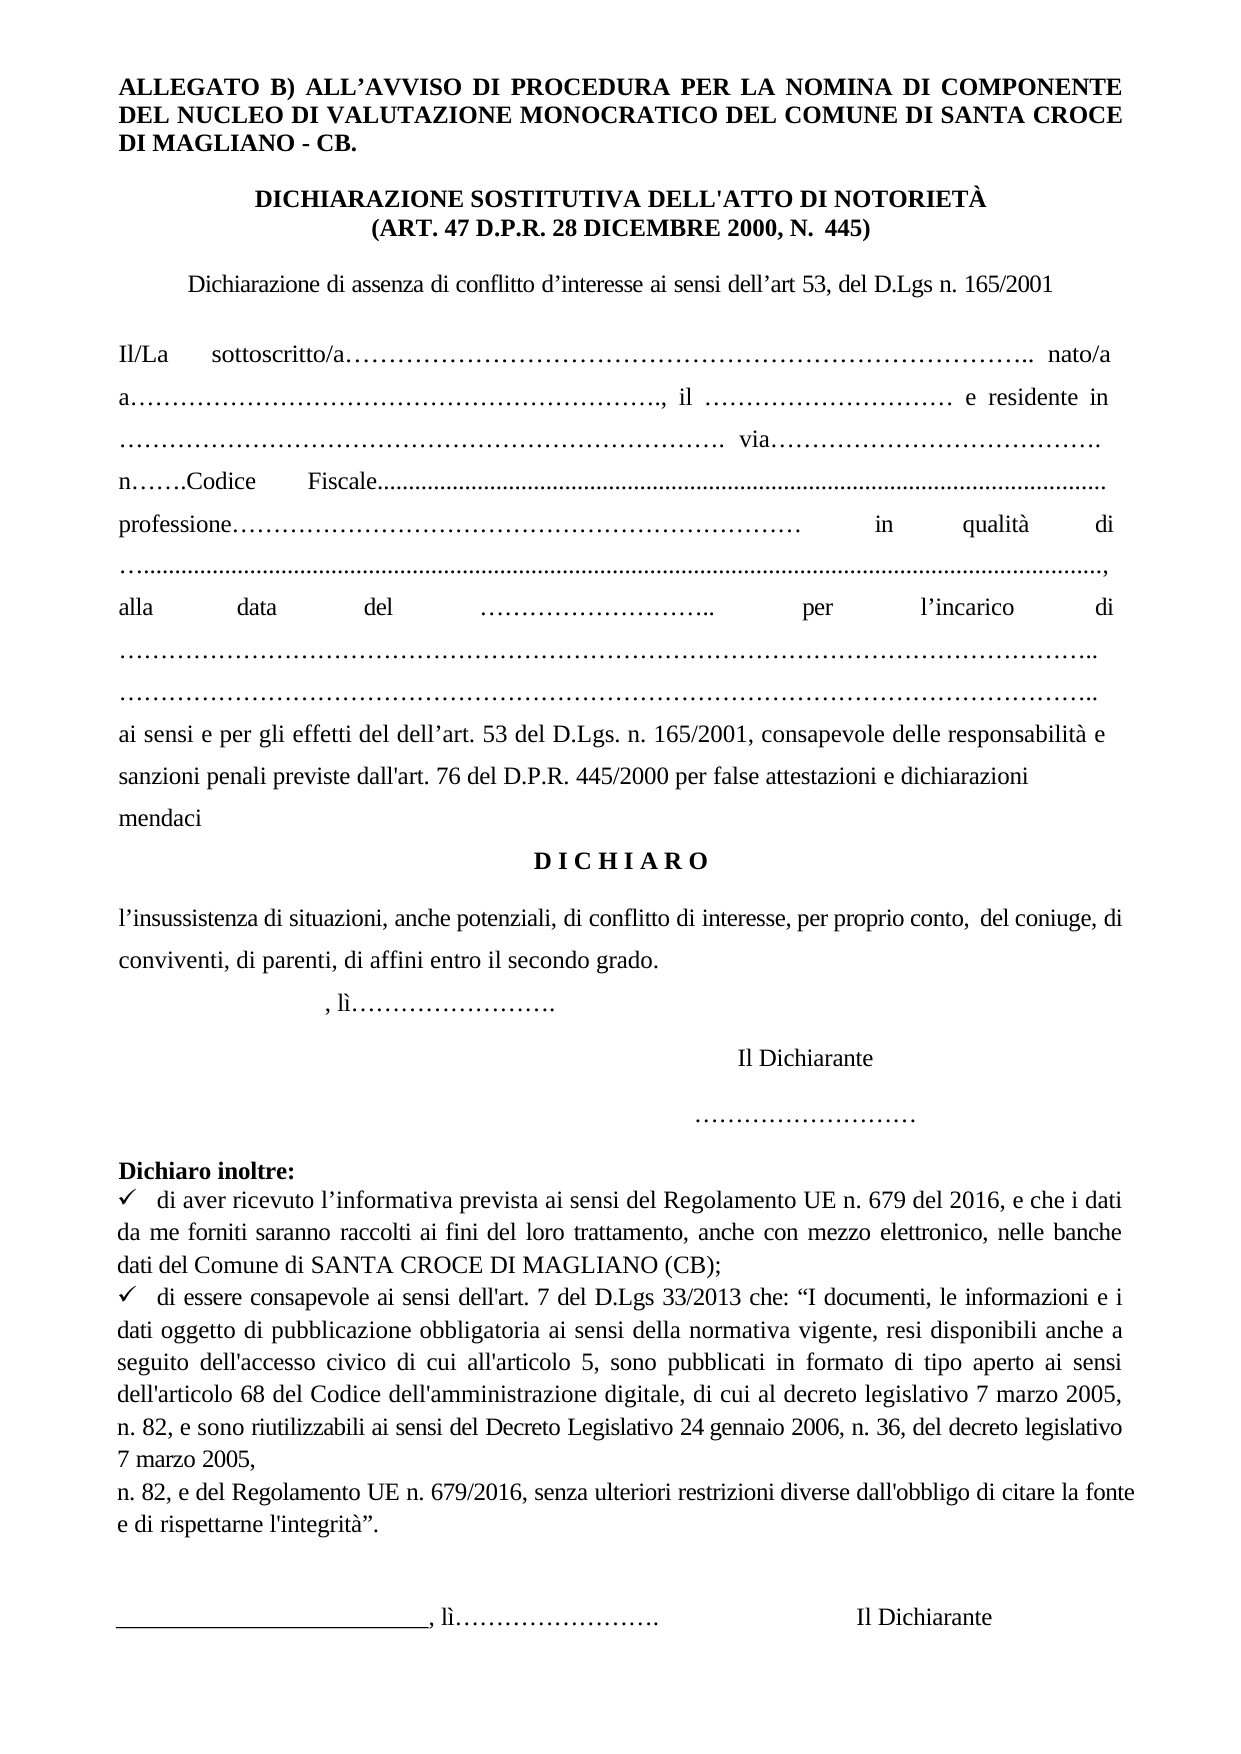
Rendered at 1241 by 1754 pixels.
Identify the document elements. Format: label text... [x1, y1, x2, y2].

text a………………………………………………………., il ………………………… e residente in [118, 382, 1137, 411]
text ………………………………………………………………. via…………………………………. n…….Codice Fiscale [118, 424, 1113, 495]
text Dichiarazione di assenza di conflitto d’interesse ai sensi dell’art 53, del D.Lgs n. 165/2001 [104, 269, 1137, 298]
text professione…………………………………………………………… in qualità di [118, 509, 1137, 538]
text ……………………………………………………………………………………………………….. ai sensi e per gli effetti del dell’art. 53 del D.Lgs. n. 165/2001, consapevole delle responsabilità e sanzioni penali previste dall'art. 76 del D.P.R. 445/2000 per false attestazioni e dichiarazioni mendaci [118, 677, 1112, 832]
text ……………………………………………………………………………………………………….. [118, 635, 1137, 663]
text ……………………… [473, 1099, 1137, 1128]
text … , [118, 550, 1137, 579]
text Il/La sottoscritto/a…………………………………………………………………….. nato/a [118, 339, 1137, 368]
text e di rispettarne l'integrità”. [117, 1509, 1137, 1537]
text l’insussistenza di situazioni, anche potenziali, di conflitto di interesse, per proprio conto, del coniuge, di conviventi, di parenti, di affini entro il secondo grado. [118, 903, 1137, 974]
subtitle ALLEGATO B) ALL’AVVISO DI PROCEDURA PER LA NOMINA DI COMPONENTE DEL NUCLEO DI VALUTAZIONE MONOCRATICO DEL COMUNE DI SANTA CROCE DI MAGLIANO - CB. [118, 73, 1123, 157]
text , lì……………………. [324, 988, 1137, 1016]
text n. 82, e del Regolamento UE n. 679/2016, senza ulteriori restrizioni diverse dall'obbligo di citare la fonte [117, 1477, 1137, 1506]
subtitle D I C H I A R O [225, 846, 1017, 875]
subtitle Dichiaro inoltre: [118, 1156, 1137, 1185]
text Il Dichiarante [593, 1043, 1017, 1072]
text _________________________, lì……………………. Il Dichiarante [103, 1602, 1137, 1631]
list di essere consapevole ai sensi dell'art. 7 del D.Lgs 33/2013 che: “I documenti, le informazioni e i dati oggetto di pubblicazione obbligatoria ai sensi della normativa vigente, resi disponibili anche a seguito dell'accesso civico di cui all'articolo 5, sono pubblicati in formato di tipo aperto ai sensi dell'articolo 68 del Codice dell'amministrazione digitale, di cui al decreto legislativo 7 marzo 2005, n. 82, e sono riutilizzabili ai sensi del Decreto Legislativo 24 gennaio 2006, n. 36, del decreto legislativo 7 marzo 2005, [117, 1282, 1123, 1473]
text alla data del ……………………….. per l’incarico di [118, 592, 1137, 621]
text DICHIARAZIONE SOSTITUTIVA DELL'ATTO DI NOTORIETÀ (ART. 47 D.P.R. 28 DICEMBRE 2000, N. 445) [224, 185, 1017, 241]
list di aver ricevuto l’informativa prevista ai sensi del Regolamento UE n. 679 del 2016, e che i dati da me forniti saranno raccolti ai fini del loro trattamento, anche con mezzo elettronico, nelle banche dati del Comune di SANTA CROCE DI MAGLIANO (CB); [117, 1185, 1123, 1279]
